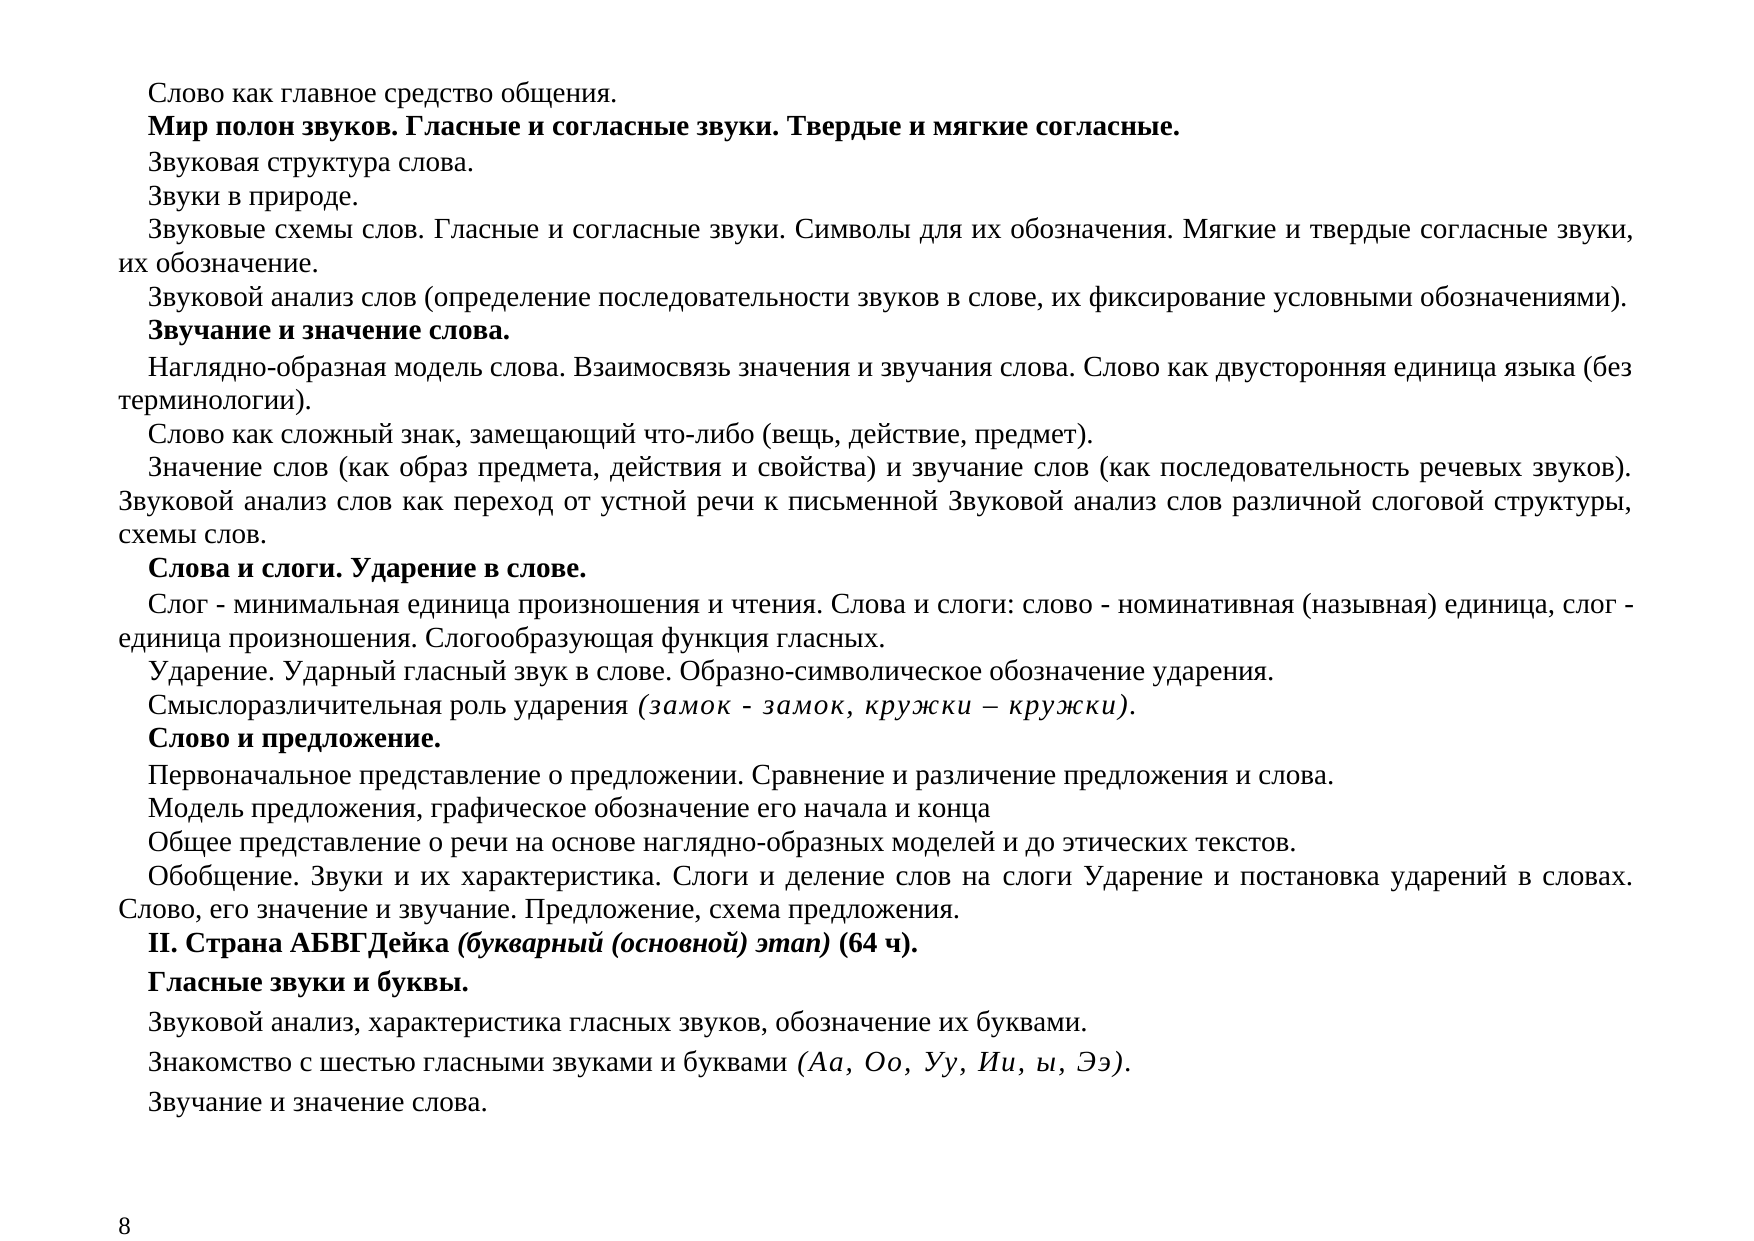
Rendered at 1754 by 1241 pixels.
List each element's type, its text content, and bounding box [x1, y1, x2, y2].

text Наглядно-образная модель слова. Взаимосвязь значения и звучания слова. Слово как двусторонняя единица языка (без терминологии). [118, 349, 1634, 416]
subtitle Слова и слоги. Ударение в слове. [118, 550, 1636, 583]
text Звуковая структура слова. [118, 144, 1636, 178]
subtitle Слово и предложение. [118, 721, 1636, 754]
text Первоначальное представление о предложении. Сравнение и различение предложения и слова. [118, 757, 1636, 791]
text Звуковой анализ слов (определение последовательности звуков в слове, их фиксирование условными обозначениями). [118, 279, 1634, 312]
subtitle Мир полон звуков. Гласные и согласные звуки. Твердые и мягкие согласные. [118, 108, 1636, 142]
text Знакомство с шестью гласными звуками и буквами (Аа, Оо, Уу, Ии, ы, Ээ). [118, 1044, 1636, 1077]
text II. Страна АБВГДейка (букварный (основной) этап) (64 ч). [118, 925, 1636, 958]
text Звуки в природе. [118, 178, 1636, 212]
subtitle Гласные звуки и буквы. [118, 964, 1636, 998]
subtitle Звучание и значение слова. [118, 312, 1636, 346]
text Слово как главное средство общения. [118, 75, 1636, 108]
text Звуковой анализ, характеристика гласных звуков, обозначение их буквами. [118, 1004, 1636, 1038]
text Значение слов (как образ предмета, действия и свойства) и звучание слов (как последовательность речевых звуков). Звуковой анализ слов как переход от устной речи к письменной Звуковой анализ слов различной слоговой структуры, схемы слов. [118, 449, 1634, 550]
text Слово как сложный знак, замещающий что-либо (вещь, действие, предмет). [118, 416, 1636, 449]
text Модель предложения, графическое обозначение его начала и конца [118, 791, 1636, 824]
text Обобщение. Звуки и их характеристика. Слоги и деление слов на слоги Ударение и постановка ударений в словах. Слово, его значение и звучание. Предложение, схема предложения. [118, 858, 1634, 925]
text Ударение. Ударный гласный звук в слове. Образно-символическое обозначение ударения. [118, 653, 1636, 687]
text Слог - минимальная единица произношения и чтения. Слова и слоги: слово - номинативная (назывная) единица, слог - единица произношения. Слогообразующая функция гласных. [118, 586, 1636, 653]
text Звуковые схемы слов. Гласные и согласные звуки. Символы для их обозначения. Мягкие и твердые согласные звуки, их обозначение. [118, 212, 1636, 279]
text Общее представление о речи на основе наглядно-образных моделей и до этических текстов. [118, 824, 1636, 858]
text Звучание и значение слова. [118, 1084, 1636, 1118]
text Смыслоразличительная роль ударения (замок - замок, кружки – кружки). [118, 687, 1636, 721]
